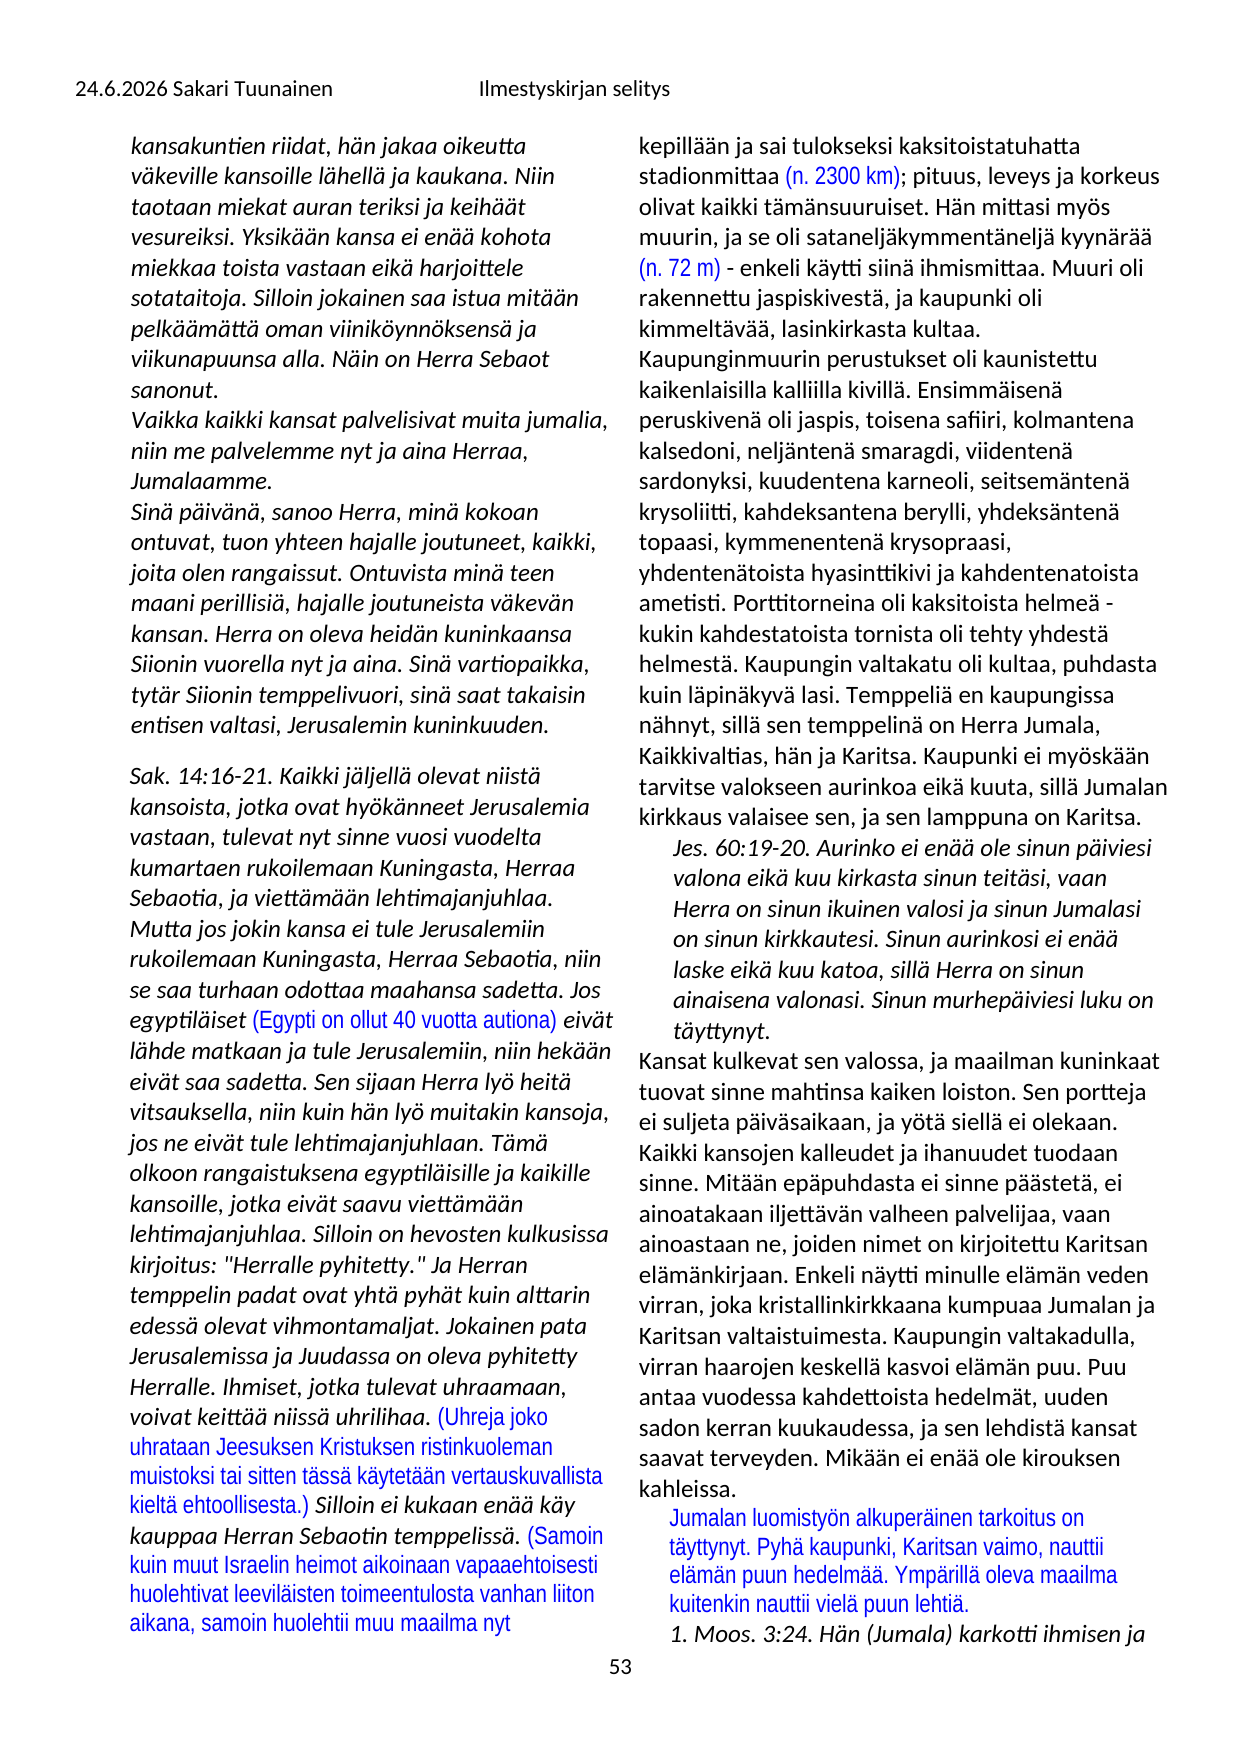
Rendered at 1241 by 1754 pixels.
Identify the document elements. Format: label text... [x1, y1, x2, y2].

table_header kansakuntien riidat, hän jakaa oikeutta väkeville kansoille lähellä ja kaukana. Niin taotaan miekat auran teriksi ja keihäät vesureiksi. Yksikään kansa ei enää kohota miekkaa toista vastaan eikä harjoittele sotataitoja. Silloin jokainen saa istua mitään pelkäämättä oman viiniköynnöksensä ja viikunapuunsa alla. Näin on Herra Sebaot sanonut. Vaikka kaikki kansat palvelisivat muita jumalia, niin me palvelemme nyt ja aina Herraa, Jumalaamme. Sinä päivänä, sanoo Herra, minä kokoan ontuvat, tuon yhteen hajalle joutuneet, kaikki, joita olen rangaissut. Ontuvista minä teen maani perillisiä, hajalle joutuneista väkevän kansan. Herra on oleva heidän kuninkaansa Siionin vuorella nyt ja aina. Sinä vartiopaikka, tytär Siionin temppelivuori, sinä saat takaisin entisen valtasi, Jerusalemin kuninkuuden. Sak. 14:16-21. Kaikki jäljellä olevat niistä kansoista, jotka ovat hyökänneet Jerusalemia vastaan, tulevat nyt sinne vuosi vuodelta kumartaen rukoilemaan Kuningasta, Herraa Sebaotia, ja viettämään lehtimajanjuhlaa. Mutta jos jokin kansa ei tule Jerusalemiin rukoilemaan Kuningasta, Herraa Sebaotia, niin se saa turhaan odottaa maahansa sadetta. Jos egyptiläiset (Egypti on ollut 40 vuotta autiona) eivät lähde matkaan ja tule Jerusalemiin, niin hekään eivät saa sadetta. Sen sijaan Herra lyö heitä vitsauksella, niin kuin hän lyö muitakin kansoja, jos ne eivät tule lehtimajanjuhlaan. Tämä olkoon rangaistuksena egyptiläisille ja kaikille kansoille, jotka eivät saavu viettämään lehtimajanjuhlaa. Silloin on hevosten kulkusissa kirjoitus: "Herralle pyhitetty." Ja Herran temppelin padat ovat yhtä pyhät kuin alttarin edessä olevat vihmontamaljat. Jokainen pata Jerusalemissa ja Juudassa on oleva pyhitetty Herralle. Ihmiset, jotka tulevat uhraamaan, voivat keittää niissä uhrilihaa. (Uhreja joko uhrataan Jeesuksen Kristuksen ristinkuoleman muistoksi tai sitten tässä käytetään vertauskuvallista kieltä ehtoollisesta.) Silloin ei kukaan enää käy kauppaa Herran Sebaotin temppelissä. (Samoin kuin muut Israelin heimot aikoinaan vapaaehtoisesti huolehtivat leeviläisten toimeentulosta vanhan liiton aikana, samoin huolehtii muu maailma nyt [75, 130, 627, 1648]
table_header kepillään ja sai tulokseksi kaksitoistatuhatta stadionmittaa (n. 2300 km); pituus, leveys ja korkeus olivat kaikki tämänsuuruiset. Hän mittasi myös muurin, ja se oli sataneljäkymmentäneljä kyynärää (n. 72 m) - enkeli käytti siinä ihmismittaa. Muuri oli rakennettu jaspiskivestä, ja kaupunki oli kimmeltävää, lasinkirkasta kultaa. Kaupunginmuurin perustukset oli kaunistettu kaikenlaisilla kalliilla kivillä. Ensimmäisenä peruskivenä oli jaspis, toisena safiiri, kolmantena kalsedoni, neljäntenä smaragdi, viidentenä sardonyksi, kuudentena karneoli, seitsemäntenä krysoliitti, kahdeksantena berylli, yhdeksäntenä topaasi, kymmenentenä krysopraasi, yhdentenätoista hyasinttikivi ja kahdentenatoista ametisti. Porttitorneina oli kaksitoista helmeä - kukin kahdestatoista tornista oli tehty yhdestä helmestä. Kaupungin valtakatu oli kultaa, puhdasta kuin läpinäkyvä lasi. Temppeliä en kaupungissa nähnyt, sillä sen temppelinä on Herra Jumala, Kaikkivaltias, hän ja Karitsa. Kaupunki ei myöskään tarvitse valokseen aurinkoa eikä kuuta, sillä Jumalan kirkkaus valaisee sen, ja sen lamppuna on Karitsa. Jes. 60:19-20. Aurinko ei enää ole sinun päiviesi valona eikä kuu kirkasta sinun teitäsi, vaan Herra on sinun ikuinen valosi ja sinun Jumalasi on sinun kirkkautesi. Sinun aurinkosi ei enää laske eikä kuu katoa, sillä Herra on sinun ainaisena valonasi. Sinun murhepäiviesi luku on täyttynyt. Kansat kulkevat sen valossa, ja maailman kuninkaat tuovat sinne mahtinsa kaiken loiston. Sen portteja ei suljeta päiväsaikaan, ja yötä siellä ei olekaan. Kaikki kansojen kalleudet ja ihanuudet tuodaan sinne. Mitään epäpuhdasta ei sinne päästetä, ei ainoatakaan iljettävän valheen palvelijaa, vaan ainoastaan ne, joiden nimet on kirjoitettu Karitsan elämänkirjaan. Enkeli näytti minulle elämän veden virran, joka kristallinkirkkaana kumpuaa Jumalan ja Karitsan valtaistuimesta. Kaupungin valtakadulla, virran haarojen keskellä kasvoi elämän puu. Puu antaa vuodessa kahdettoista hedelmät, uuden sadon kerran kuukaudessa, ja sen lehdistä kansat saavat terveyden. Mikään ei enää ole kirouksen kahleissa. Jumalan luomistyön alkuperäinen tarkoitus on täyttynyt. Pyhä kaupunki, Karitsan vaimo, nauttii elämän puun hedelmää. Ympärillä oleva maailma kuitenkin nauttii vielä puun lehtiä. 1. Moos. 3:24. Hän (Jumala) karkotti ihmisen ja [628, 130, 1180, 1648]
